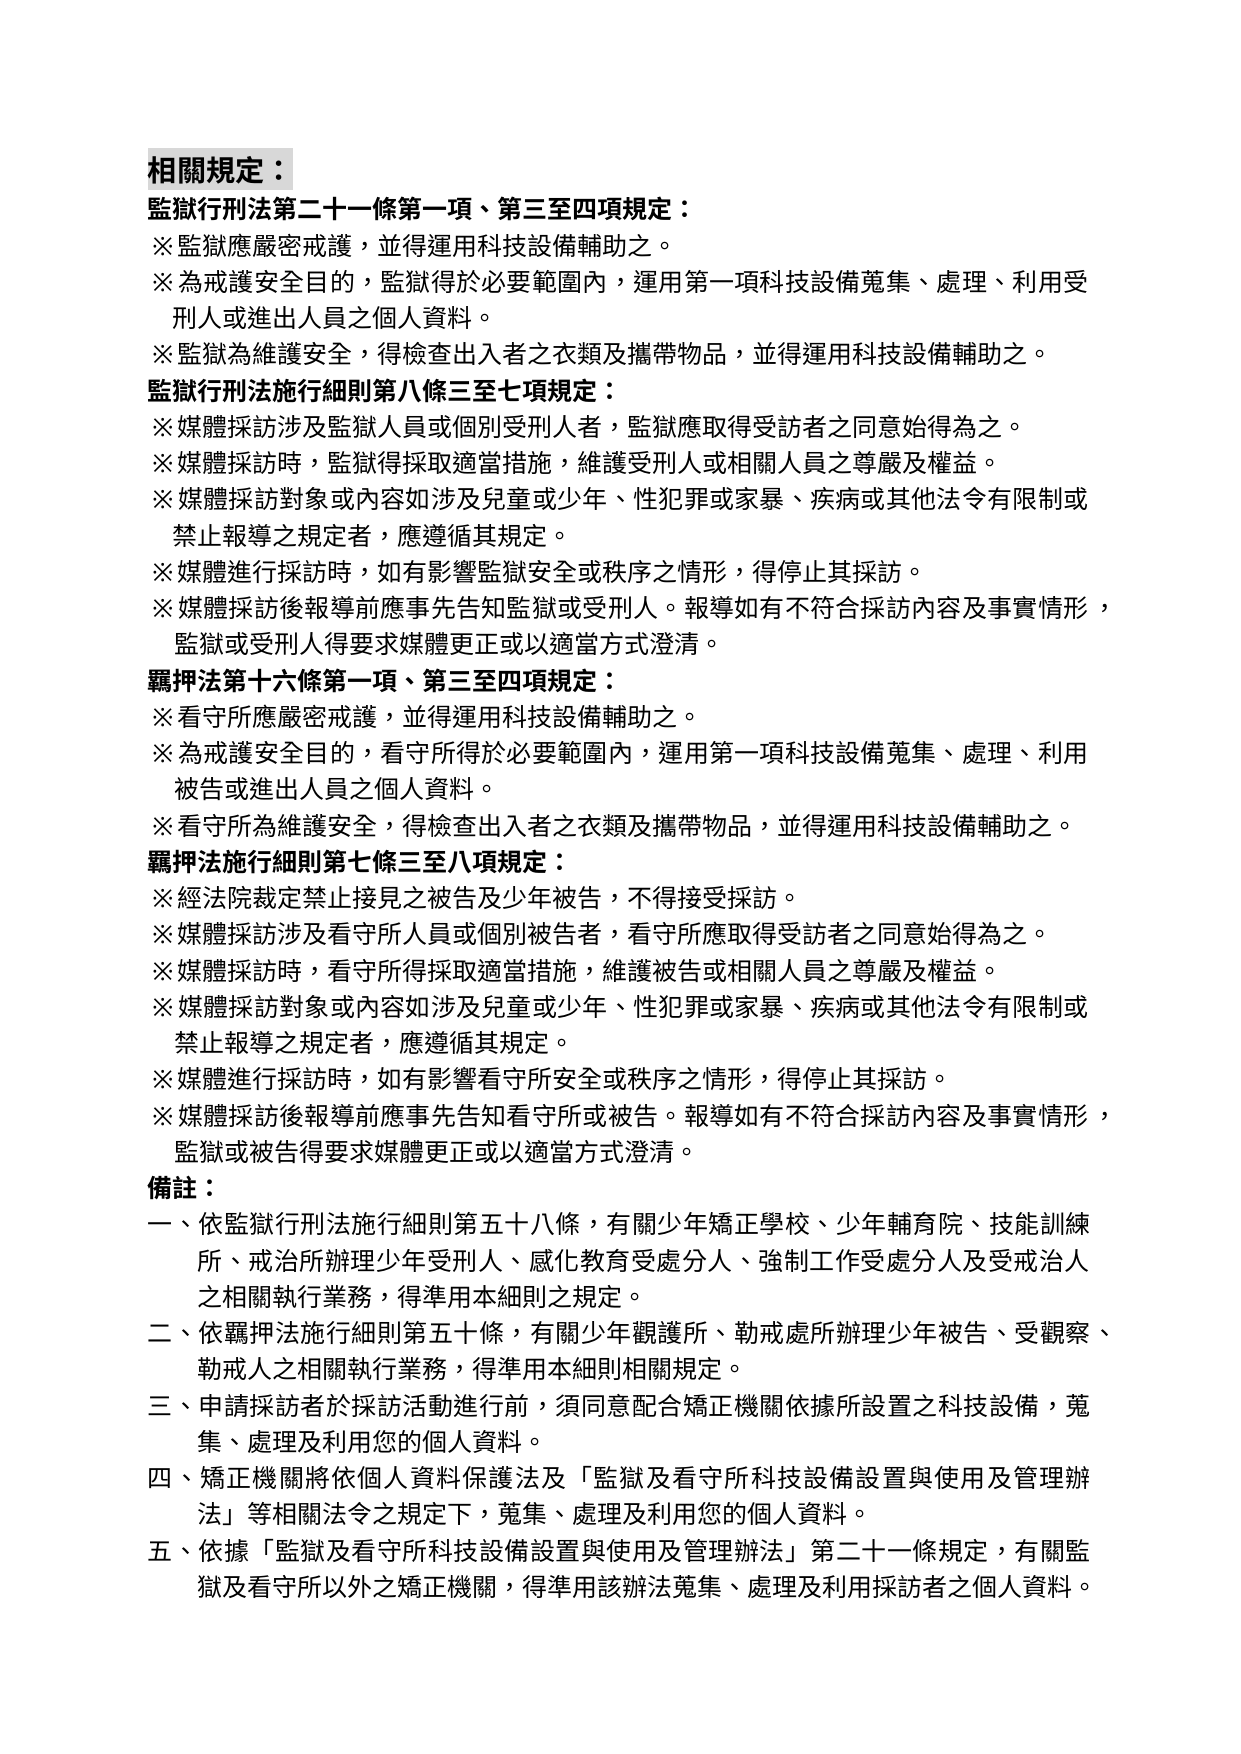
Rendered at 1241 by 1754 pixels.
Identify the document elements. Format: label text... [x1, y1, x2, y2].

text 羈押法施行細則第七條三至八項規定： [148, 842, 1092, 879]
text 監獄行刑法施行細則第八條三至七項規定： [148, 371, 1092, 407]
text ※看守所為維護安全，得檢查出入者之衣類及攜帶物品，並得運用科技設備輔助之。 [148, 806, 1092, 842]
text 羈押法第十六條第一項、第三至四項規定： [148, 661, 1092, 697]
text 三、申請採訪者於採訪活動進行前，須同意配合矯正機關依據所設置之科技設備，蒐集、處理及利用您的個人資料。 [148, 1386, 1092, 1459]
text ※媒體採訪時，監獄得採取適當措施，維護受刑人或相關人員之尊嚴及權益。 [148, 444, 1092, 480]
text 一、依監獄行刑法施行細則第五十八條，有關少年矯正學校、少年輔育院、技能訓練所、戒治所辦理少年受刑人、感化教育受處分人、強制工作受處分人及受戒治人之相關執行業務，得準用本細則之規定。 [148, 1205, 1092, 1314]
text ※媒體採訪對象或內容如涉及兒童或少年、性犯罪或家暴、疾病或其他法令有限制或禁止報導之規定者，應遵循其規定。 [148, 987, 1092, 1060]
text ※看守所應嚴密戒護，並得運用科技設備輔助之。 [148, 697, 1092, 734]
text ※媒體採訪對象或內容如涉及兒童或少年、性犯罪或家暴、疾病或其他法令有限制或禁止報導之規定者，應遵循其規定。 [148, 480, 1092, 552]
text 二、依羈押法施行細則第五十條，有關少年觀護所、勒戒處所辦理少年被告、受觀察、勒戒人之相關執行業務，得準用本細則相關規定。 [148, 1314, 1092, 1386]
text 相關規定： [148, 148, 1092, 190]
text 監獄行刑法第二十一條第一項、第三至四項規定： [148, 190, 1092, 226]
text ※監獄為維護安全，得檢查出入者之衣類及攜帶物品，並得運用科技設備輔助之。 [148, 335, 1092, 371]
text 備註： [148, 1169, 1092, 1205]
text ※媒體採訪涉及監獄人員或個別受刑人者，監獄應取得受訪者之同意始得為之。 [148, 407, 1092, 444]
text ※監獄應嚴密戒護，並得運用科技設備輔助之。 [148, 226, 1092, 262]
text ※媒體採訪時，看守所得採取適當措施，維護被告或相關人員之尊嚴及權益。 [148, 951, 1092, 987]
text ※媒體採訪後報導前應事先告知看守所或被告。報導如有不符合採訪內容及事實情形，監獄或被告得要求媒體更正或以適當方式澄清。 [148, 1096, 1092, 1169]
text ※媒體進行採訪時，如有影響監獄安全或秩序之情形，得停止其採訪。 [148, 552, 1092, 589]
text ※為戒護安全目的，看守所得於必要範圍內，運用第一項科技設備蒐集、處理、利用被告或進出人員之個人資料。 [148, 734, 1092, 806]
text ※媒體進行採訪時，如有影響看守所安全或秩序之情形，得停止其採訪。 [148, 1060, 1092, 1096]
text ※經法院裁定禁止接見之被告及少年被告，不得接受採訪。 [148, 879, 1092, 915]
text 四、矯正機關將依個人資料保護法及「監獄及看守所科技設備設置與使用及管理辦法」等相關法令之規定下，蒐集、處理及利用您的個人資料。 [148, 1459, 1092, 1531]
text ※媒體採訪後報導前應事先告知監獄或受刑人。報導如有不符合採訪內容及事實情形，監獄或受刑人得要求媒體更正或以適當方式澄清。 [148, 589, 1092, 661]
text ※媒體採訪涉及看守所人員或個別被告者，看守所應取得受訪者之同意始得為之。 [148, 915, 1092, 951]
text 五、依據「監獄及看守所科技設備設置與使用及管理辦法」第二十一條規定，有關監獄及看守所以外之矯正機關，得準用該辦法蒐集、處理及利用採訪者之個人資料。 [148, 1531, 1092, 1604]
text ※為戒護安全目的，監獄得於必要範圍內，運用第一項科技設備蒐集、處理、利用受刑人或進出人員之個人資料。 [148, 262, 1092, 335]
